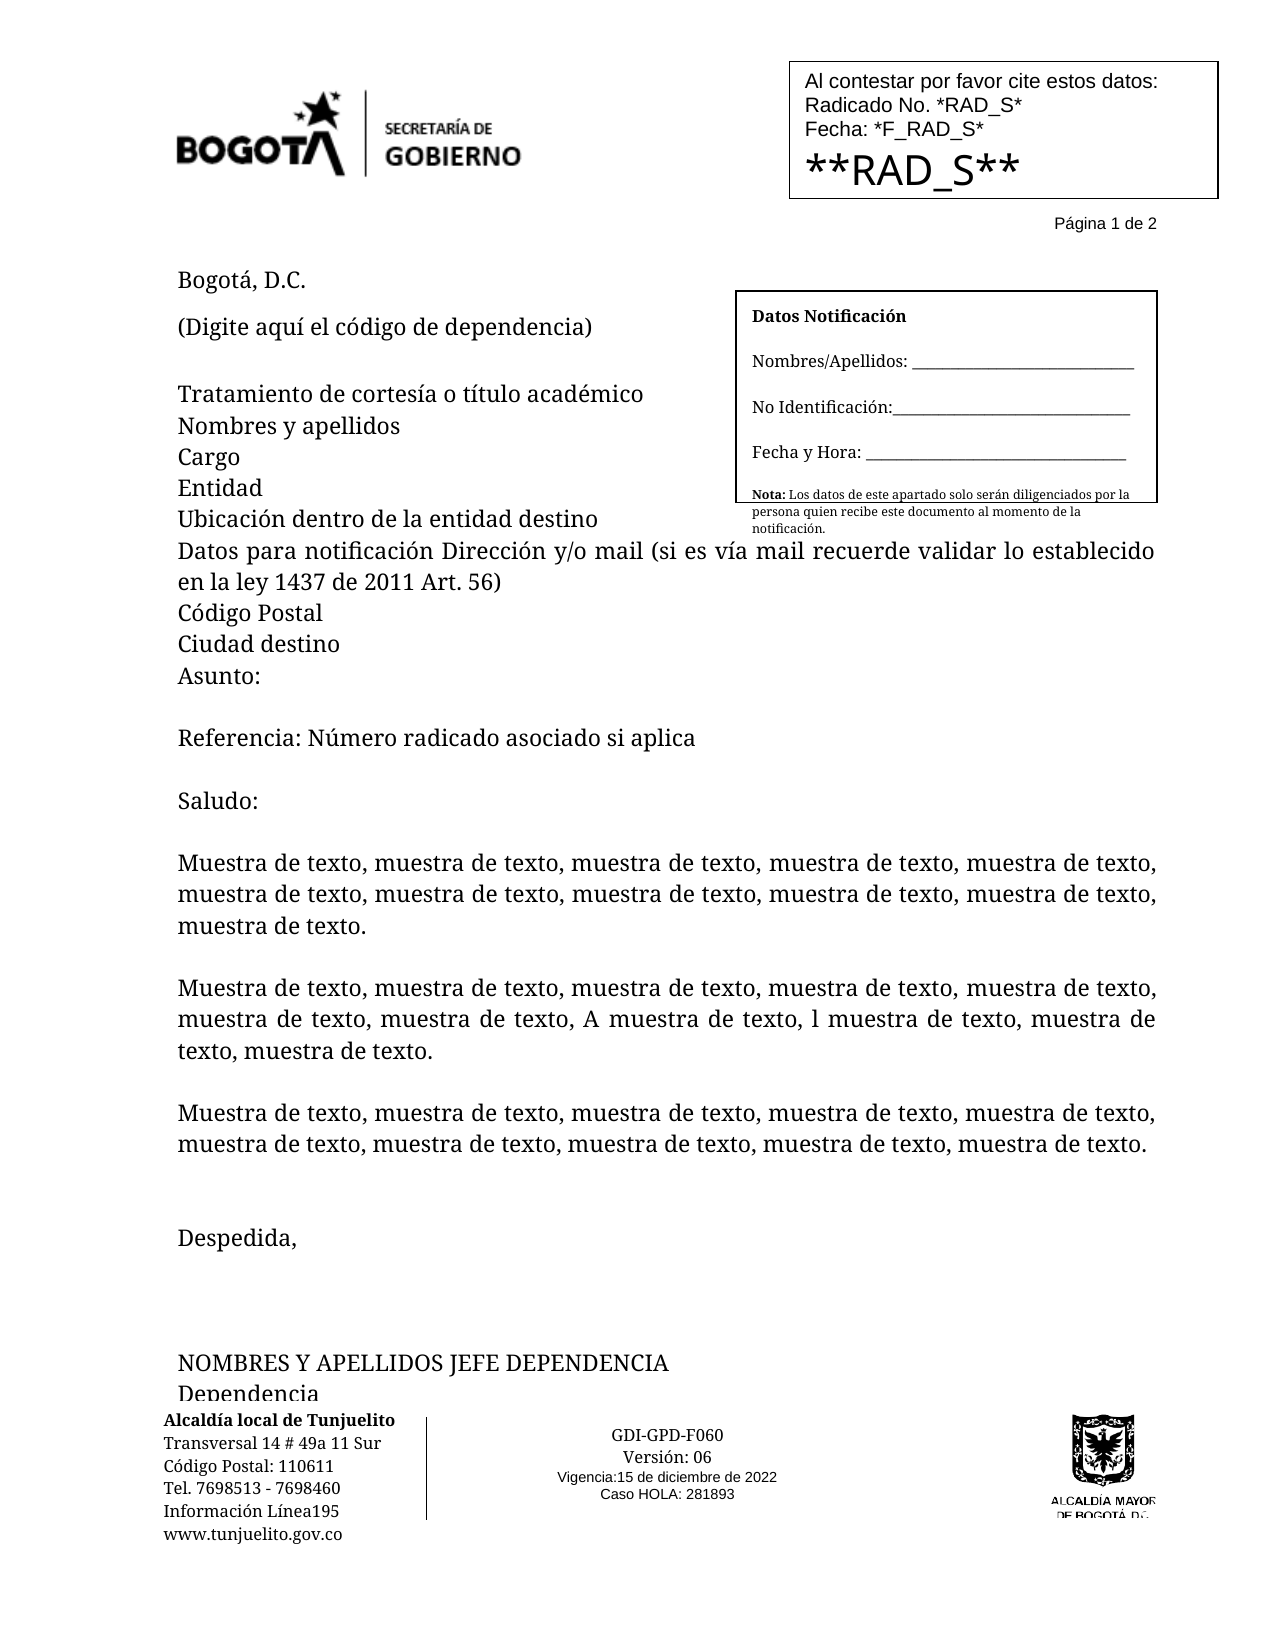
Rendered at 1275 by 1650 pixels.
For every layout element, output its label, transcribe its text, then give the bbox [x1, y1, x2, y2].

text [1150, 441, 1156, 472]
text Muestra de texto, muestra de texto, muestra de texto, muestra de texto, muestra de texto, muestra de texto, muestra de texto, muestra de texto, muestra de texto, muestra de texto, muestra de texto. [177, 847, 1157, 941]
text Bogotá, D.C. [177, 264, 1157, 296]
text Código Postal [177, 597, 1157, 628]
text Correo electrónico [419, 1409, 542, 1441]
text Despedida, [177, 1222, 1157, 1253]
text Muestra de texto, muestra de texto, muestra de texto, muestra de texto, muestra de texto, muestra de texto, muestra de texto, muestra de texto, muestra de texto, muestra de texto. [177, 1097, 1157, 1159]
text (Digite aquí el código de dependencia) [177, 311, 735, 342]
text Referencia: Número radicado asociado si aplica [177, 722, 1157, 753]
text Muestra de texto, muestra de texto, muestra de texto, muestra de texto, muestra de texto, muestra de texto, muestra de texto, A muestra de texto, l muestra de texto, muestra de texto, muestra de texto. [177, 972, 1157, 1066]
text Nombres y apellidos [177, 409, 735, 441]
text Cargo [177, 441, 735, 472]
text Ubicación dentro de la entidad destino [177, 503, 1157, 534]
text Dependencia [177, 1378, 1157, 1409]
text Asunto: [177, 659, 1157, 691]
text Ciudad destino [177, 628, 1157, 659]
text NOMBRES Y APELLIDOS JEFE DEPENDENCIA [177, 1347, 1157, 1378]
text Entidad [737, 472, 1156, 502]
text Correo electrónico [805, 1409, 1157, 1441]
text Saludo: [177, 784, 1157, 816]
text Datos para notificación Dirección y/o mail (si es vía mail recuerde validar lo establecido en la ley 1437 de 2011 Art. 56) [177, 534, 1157, 597]
text Tratamiento de cortesía o título académico [177, 378, 735, 409]
text Entidad [177, 472, 735, 503]
